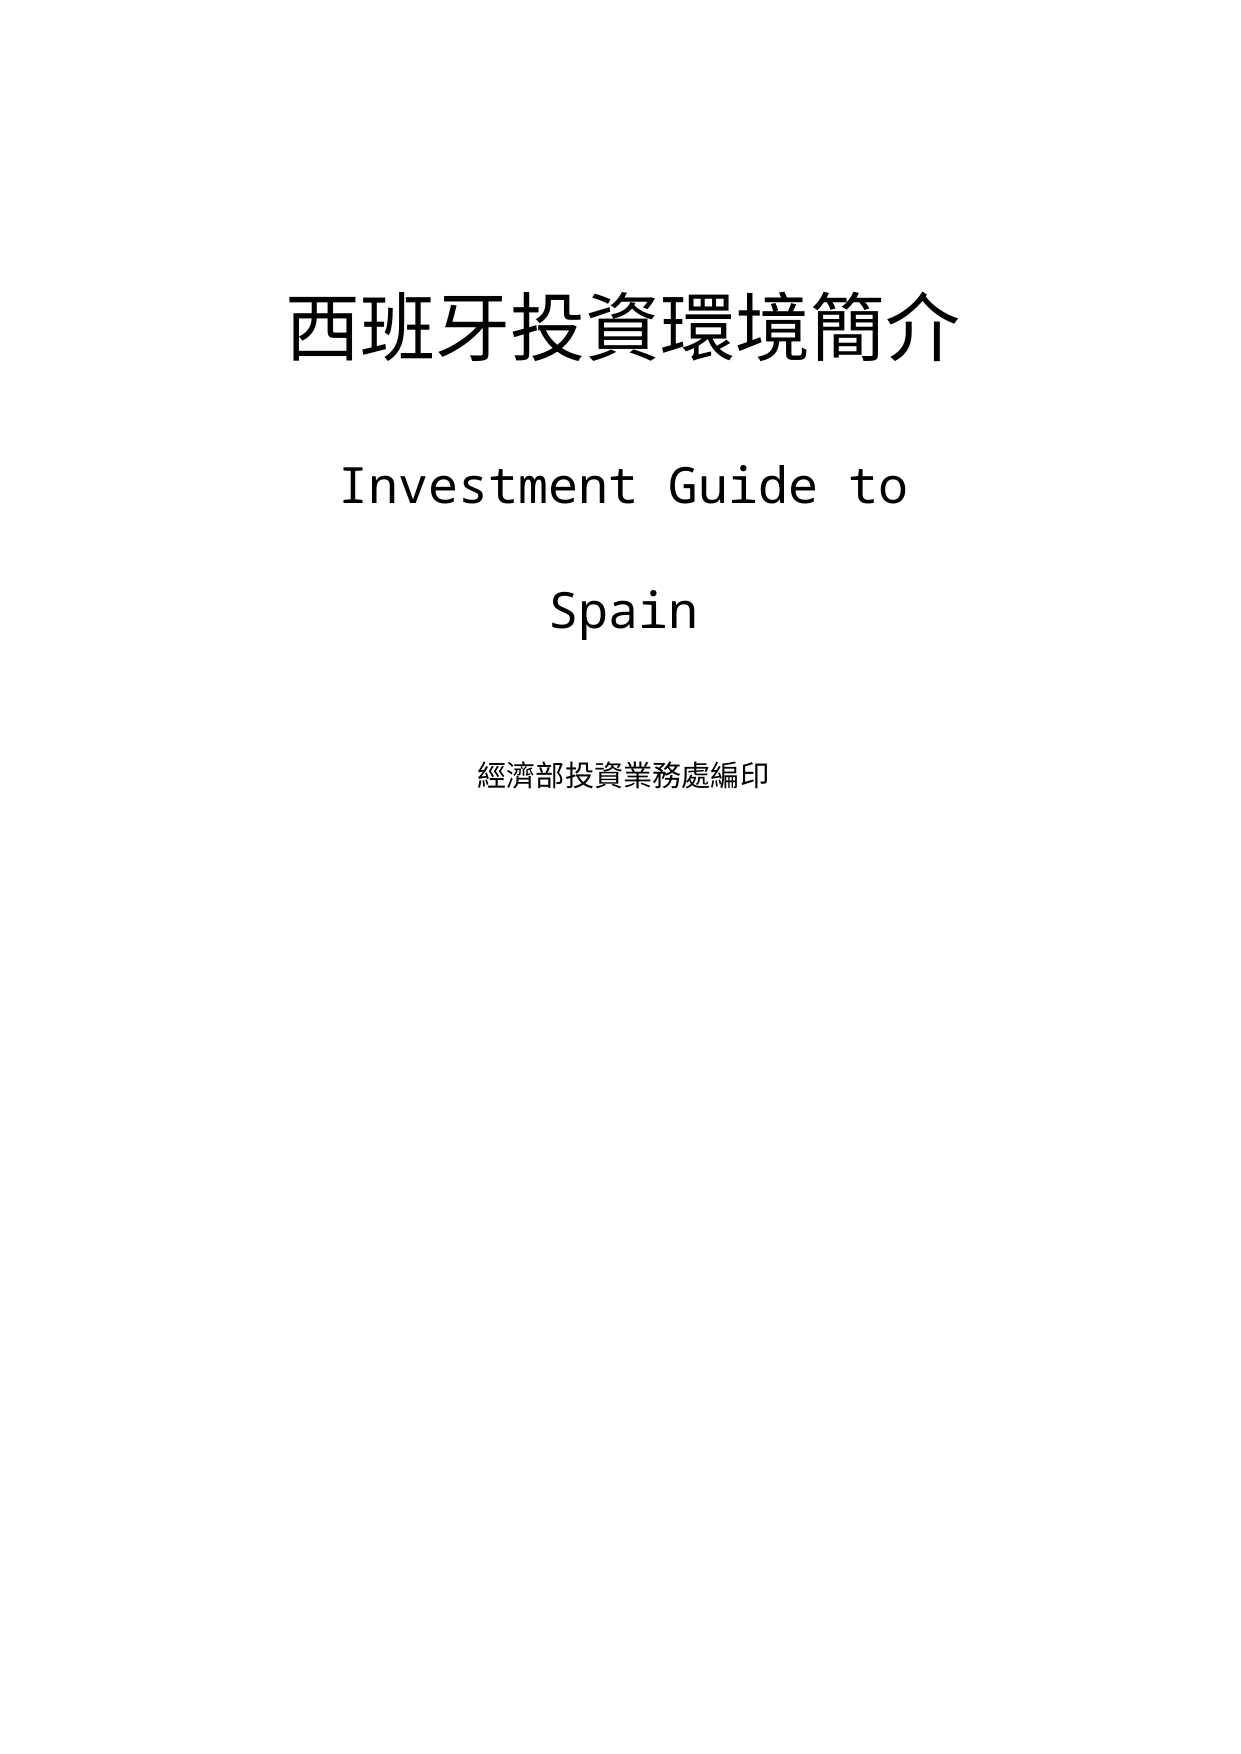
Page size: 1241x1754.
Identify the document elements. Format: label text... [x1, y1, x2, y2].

table_header 西班牙投資環境簡介 Investment Guide to Spain [177, 250, 1069, 662]
table_cell 經濟部投資業務處編印 [177, 662, 1069, 839]
